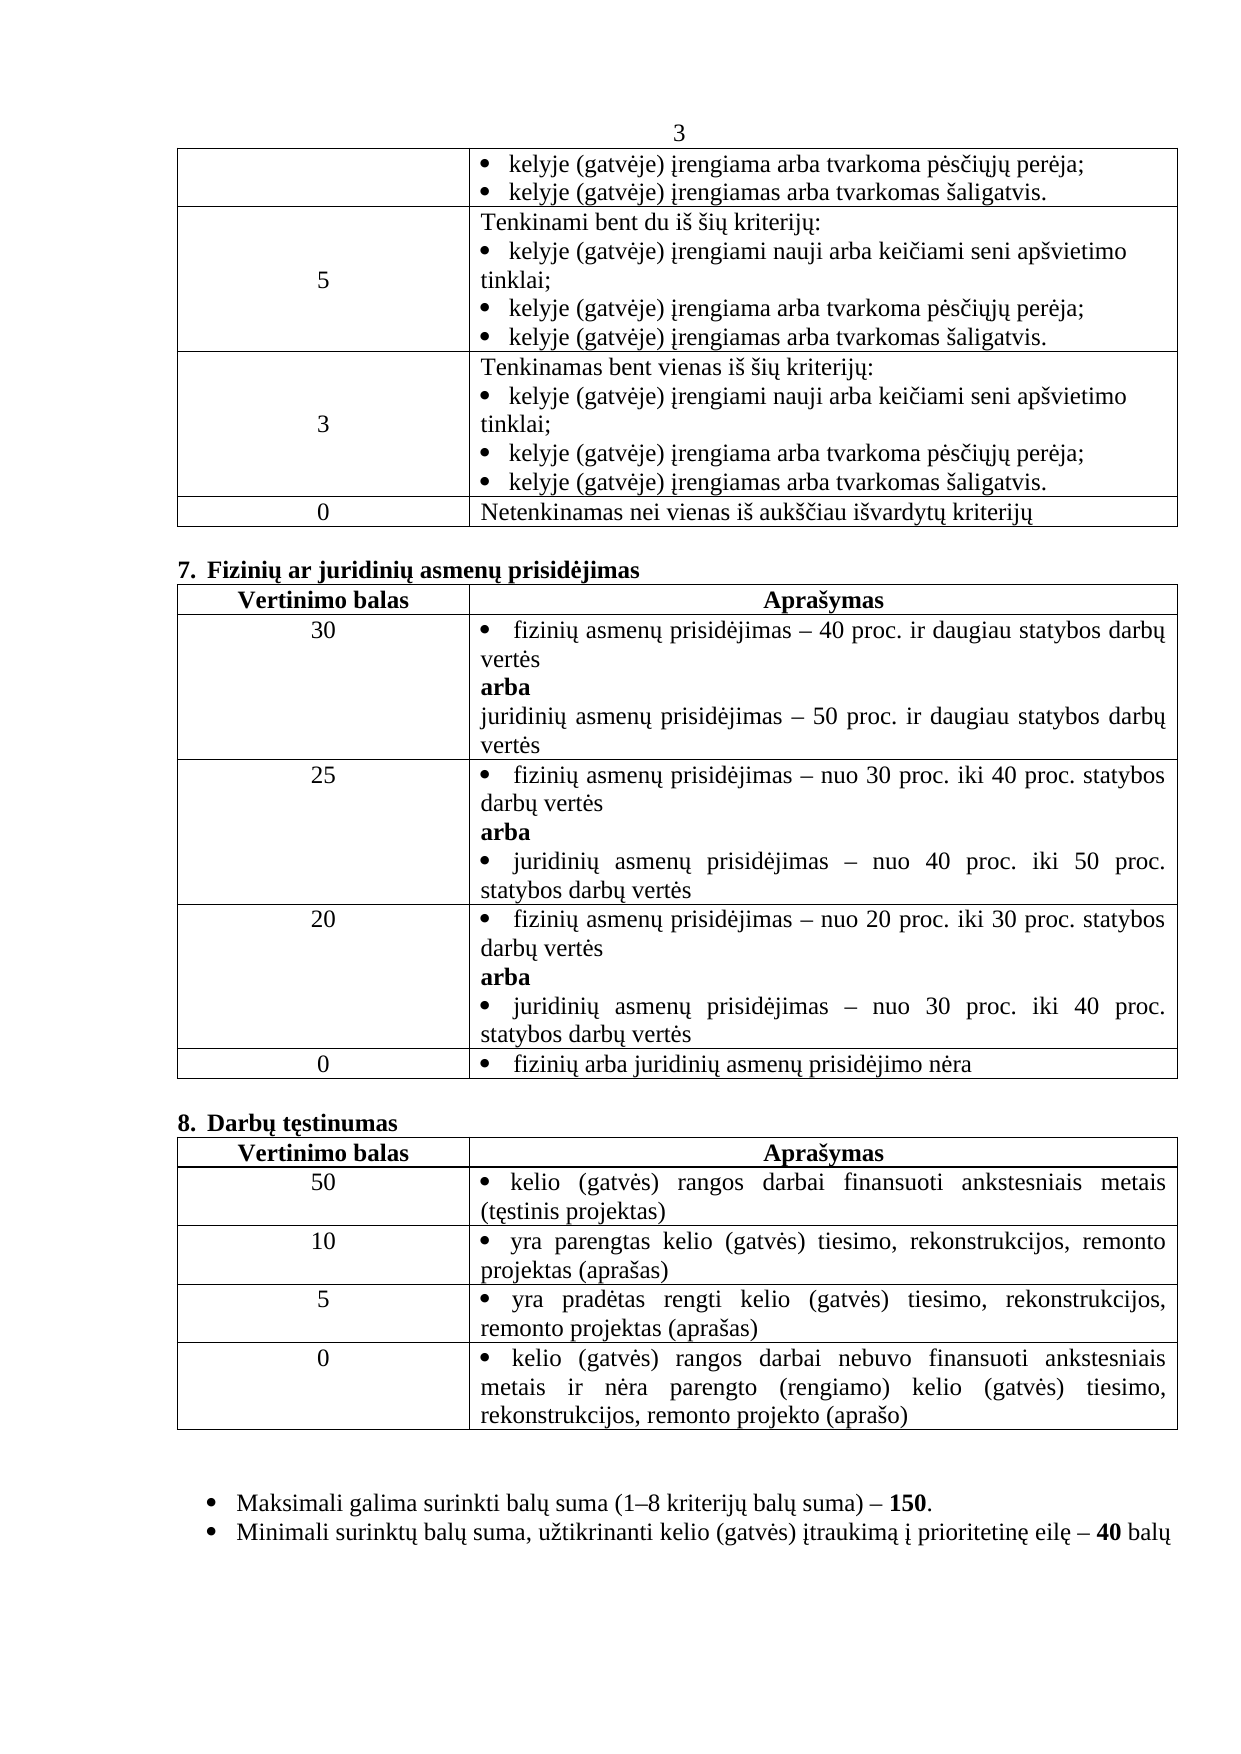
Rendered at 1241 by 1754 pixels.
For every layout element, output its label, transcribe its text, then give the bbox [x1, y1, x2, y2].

table_cell 10 [178, 1226, 469, 1283]
table_cell  fizinių arba juridinių asmenų prisidėjimo nėra [470, 1049, 1177, 1078]
table_cell  fizinių asmenų prisidėjimas – 40 proc. ir daugiau statybos darbų vertės arba juridinių asmenų prisidėjimas – 50 proc. ir daugiau statybos darbų vertės [470, 615, 1177, 759]
table_cell 5 [178, 1285, 469, 1342]
table_cell  yra parengtas kelio (gatvės) tiesimo, rekonstrukcijos, remonto projektas (aprašas) [470, 1226, 1177, 1283]
table_header Aprašymas [470, 585, 1177, 614]
table_cell 50 [178, 1168, 469, 1225]
table_cell  kelyje (gatvėje) įrengiama arba tvarkoma pėsčiųjų perėja;  kelyje (gatvėje) įrengiamas arba tvarkomas šaligatvis. [470, 149, 1177, 206]
text  Minimali surinktų balų suma, užtikrinanti kelio (gatvės) įtraukimą į prioritetinę eilę – 40 balų [177, 1517, 1181, 1545]
table_cell  fizinių asmenų prisidėjimas – nuo 30 proc. iki 40 proc. statybos darbų vertės arba  juridinių asmenų prisidėjimas – nuo 40 proc. iki 50 proc. statybos darbų vertės [470, 760, 1177, 903]
table_header Vertinimo balas [178, 1138, 469, 1166]
table_cell  fizinių asmenų prisidėjimas – nuo 20 proc. iki 30 proc. statybos darbų vertės arba  juridinių asmenų prisidėjimas – nuo 30 proc. iki 40 proc. statybos darbų vertės [470, 905, 1177, 1048]
table_header Vertinimo balas [178, 585, 469, 614]
table_cell  yra pradėtas rengti kelio (gatvės) tiesimo, rekonstrukcijos, remonto projektas (aprašas) [470, 1285, 1177, 1342]
table_cell 25 [178, 760, 469, 903]
table_cell 3 [178, 352, 469, 496]
table_cell Netenkinamas nei vienas iš aukščiau išvardytų kriterijų [470, 497, 1177, 526]
table_cell 5 [178, 207, 469, 351]
table_header Aprašymas [470, 1138, 1177, 1166]
table_cell  kelio (gatvės) rangos darbai nebuvo finansuoti ankstesniais metais ir nėra parengto (rengiamo) kelio (gatvės) tiesimo, rekonstrukcijos, remonto projekto (aprašo) [470, 1343, 1177, 1429]
table_cell Tenkinamas bent vienas iš šių kriterijų:  kelyje (gatvėje) įrengiami nauji arba keičiami seni apšvietimo tinklai;  kelyje (gatvėje) įrengiama arba tvarkoma pėsčiųjų perėja;  kelyje (gatvėje) įrengiamas arba tvarkomas šaligatvis. [470, 352, 1177, 496]
text 7. Fizinių ar juridinių asmenų prisidėjimas [177, 555, 1181, 584]
table_cell 20 [178, 905, 469, 1048]
table_cell 30 [178, 615, 469, 759]
table_cell 0 [178, 1049, 469, 1078]
table_cell [178, 149, 469, 206]
table_cell 0 [178, 1343, 469, 1429]
text  Maksimali galima surinkti balų suma (1–8 kriterijų balų suma) – 150. [177, 1488, 1181, 1517]
text 8. Darbų tęstinumas [177, 1108, 1181, 1137]
table_cell Tenkinami bent du iš šių kriterijų:  kelyje (gatvėje) įrengiami nauji arba keičiami seni apšvietimo tinklai;  kelyje (gatvėje) įrengiama arba tvarkoma pėsčiųjų perėja;  kelyje (gatvėje) įrengiamas arba tvarkomas šaligatvis. [470, 207, 1177, 351]
table_cell  kelio (gatvės) rangos darbai finansuoti ankstesniais metais (tęstinis projektas) [470, 1168, 1177, 1225]
table_cell 0 [178, 497, 469, 526]
